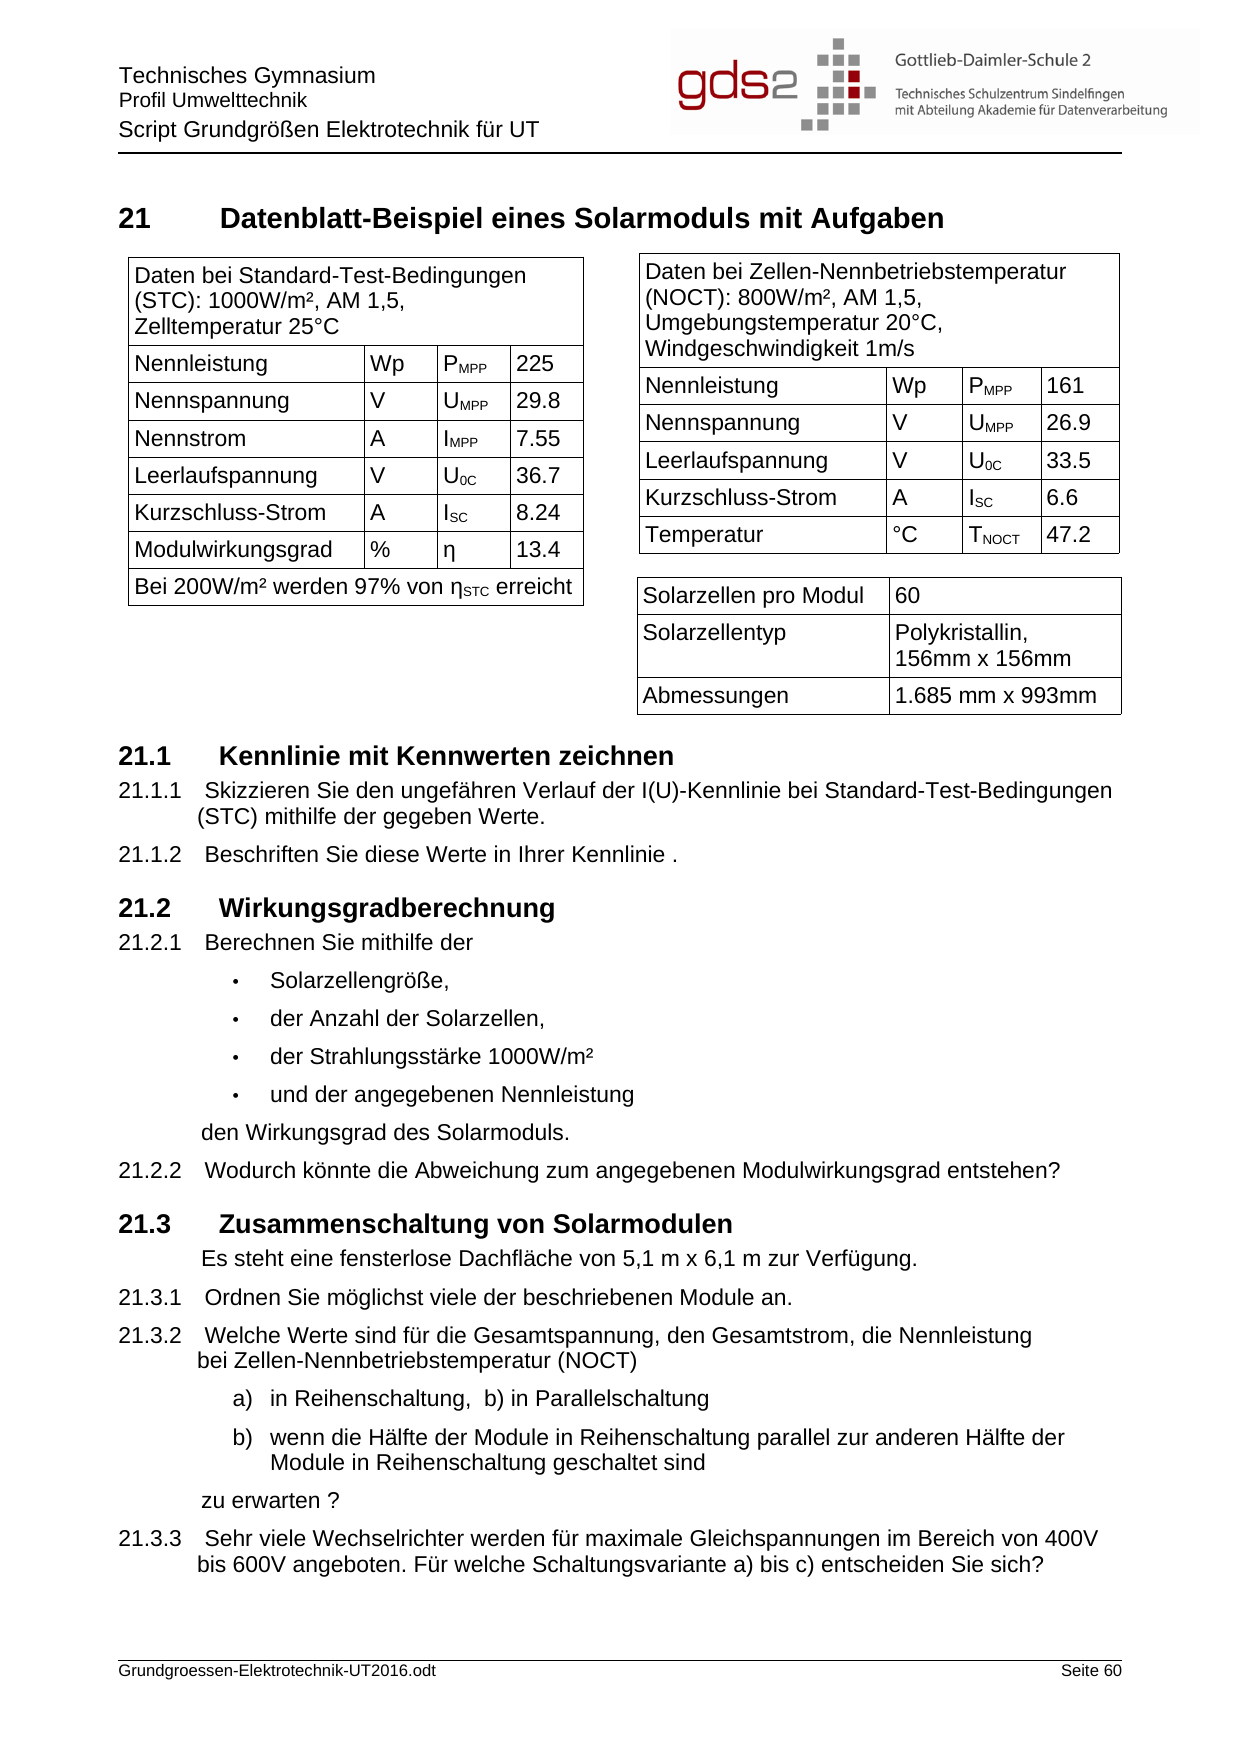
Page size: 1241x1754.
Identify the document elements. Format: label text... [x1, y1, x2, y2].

subtitle Skizzieren Sie den ungefähren Verlauf der I(U)-Kennlinie bei Standard-Test-Bedingungen (STC) mithilfe der gegeben Werte. [118, 778, 1122, 829]
table_header 60 [890, 578, 1121, 614]
table_cell 6,6 [1042, 480, 1119, 516]
table_cell 225 [511, 346, 583, 382]
table_cell Leerlaufspannung [129, 458, 364, 494]
table_header Daten bei Standard-Test-Bedingungen (STC): 1000W/m², AM 1,5, Zelltemperatur 25°C [129, 258, 583, 345]
table_cell 33,5 [1042, 442, 1119, 479]
subtitle Wodurch könnte die Abweichung zum angegebenen Modulwirkungsgrad entstehen? [118, 1158, 1122, 1184]
table_cell ISC [963, 480, 1041, 516]
text den Wirkungsgrad des Solarmoduls. [201, 1120, 1122, 1146]
table_cell V [887, 405, 962, 441]
table_cell Modulwirkungsgrad [129, 532, 364, 568]
table_cell Wp [887, 368, 962, 404]
subtitle Welche Werte sind für die Gesamtspannung, den Gesamtstrom, die Nennleistung bei Zellen-Nennbetriebstemperatur (NOCT) [118, 1322, 1122, 1373]
subtitle Zusammenschaltung von Solarmodulen [118, 1209, 1122, 1239]
table_cell V [365, 458, 437, 494]
table_cell Solarzellentyp [638, 615, 889, 677]
subtitle Sehr viele Wechselrichter werden für maximale Gleichspannungen im Bereich von 400V bis 600V angeboten. Für welche Schaltungsvariante a) bis c) entscheiden Sie sich? [118, 1526, 1122, 1577]
table_cell U0C [963, 442, 1041, 479]
table_cell Nennleistung [129, 346, 364, 382]
table_cell V [365, 383, 437, 419]
table_cell A [365, 495, 437, 531]
subtitle Wirkungsgradberechnung [118, 893, 1122, 923]
table_cell % [365, 532, 437, 568]
subtitle Berechnen Sie mithilfe der [118, 929, 1122, 955]
table_cell IMPP [438, 421, 510, 457]
table_cell UMPP [438, 383, 510, 419]
subtitle Beschriften Sie diese Werte in Ihrer Kennlinie . [118, 841, 1122, 867]
list der Strahlungsstärke 1000W/m² [232, 1044, 1122, 1069]
table_cell 8,24 [511, 495, 583, 531]
text Es steht eine fensterlose Dachfläche von 5,1 m x 6,1 m zur Verfügung. [201, 1246, 1122, 1272]
table_cell 1.685 mm x 993mm [890, 678, 1121, 714]
table_cell 29,8 [511, 383, 583, 419]
table_cell 36,7 [511, 458, 583, 494]
table_cell 47,2 [1042, 517, 1119, 553]
table_cell Kurzschluss-Strom [129, 495, 364, 531]
table_cell Nennstrom [129, 421, 364, 457]
table_cell Leerlaufspannung [640, 442, 886, 479]
list der Anzahl der Solarzellen, [232, 1006, 1122, 1031]
table_cell UMPP [963, 405, 1041, 441]
table_header Solarzellen pro Modul [638, 578, 889, 614]
table_cell Wp [365, 346, 437, 382]
table_cell 7,55 [511, 421, 583, 457]
table_cell A [365, 421, 437, 457]
table_cell 161 [1042, 368, 1119, 404]
table_cell η [438, 532, 510, 568]
table_cell V [887, 442, 962, 479]
table_cell Nennspannung [640, 405, 886, 441]
table_cell U0C [438, 458, 510, 494]
table_cell TNOCT [963, 517, 1041, 553]
table_cell 13,4 [511, 532, 583, 568]
table_cell Kurzschluss-Strom [640, 480, 886, 516]
table_cell Abmessungen [638, 678, 889, 714]
table_cell Temperatur [640, 517, 886, 553]
subtitle Kennlinie mit Kennwerten zeichnen [118, 741, 1122, 771]
table_cell °C [887, 517, 962, 553]
table_cell 26,9 [1042, 405, 1119, 441]
picture [670, 28, 1201, 135]
list in Reihenschaltung, b) in Parallelschaltung [232, 1386, 1122, 1412]
table_header Daten bei Zellen-Nennbetriebstemperatur (NOCT): 800W/m², AM 1,5, Umgebungstemperatur 20°C, Windgeschwindigkeit 1m/s [640, 254, 1119, 367]
text zu erwarten ? [201, 1488, 1122, 1513]
table_cell Nennleistung [640, 368, 886, 404]
table_cell Bei 200W/m² werden 97% von ηSTC erreicht [129, 569, 583, 605]
subtitle Datenblatt-Beispiel eines Solarmoduls mit Aufgaben [118, 202, 1122, 234]
list Solarzellengröße, [232, 967, 1122, 993]
table_cell A [887, 480, 962, 516]
table_cell ISC [438, 495, 510, 531]
table_cell PMPP [438, 346, 510, 382]
subtitle Ordnen Sie möglichst viele der beschriebenen Module an. [118, 1284, 1122, 1310]
list wenn die Hälfte der Module in Reihenschaltung parallel zur anderen Hälfte der Module in Reihenschaltung geschaltet sind [232, 1424, 1122, 1475]
table_cell Polykristallin, 156mm x 156mm [890, 615, 1121, 677]
list und der angegebenen Nennleistung [232, 1082, 1122, 1107]
table_cell Nennspannung [129, 383, 364, 419]
table_cell PMPP [963, 368, 1041, 404]
